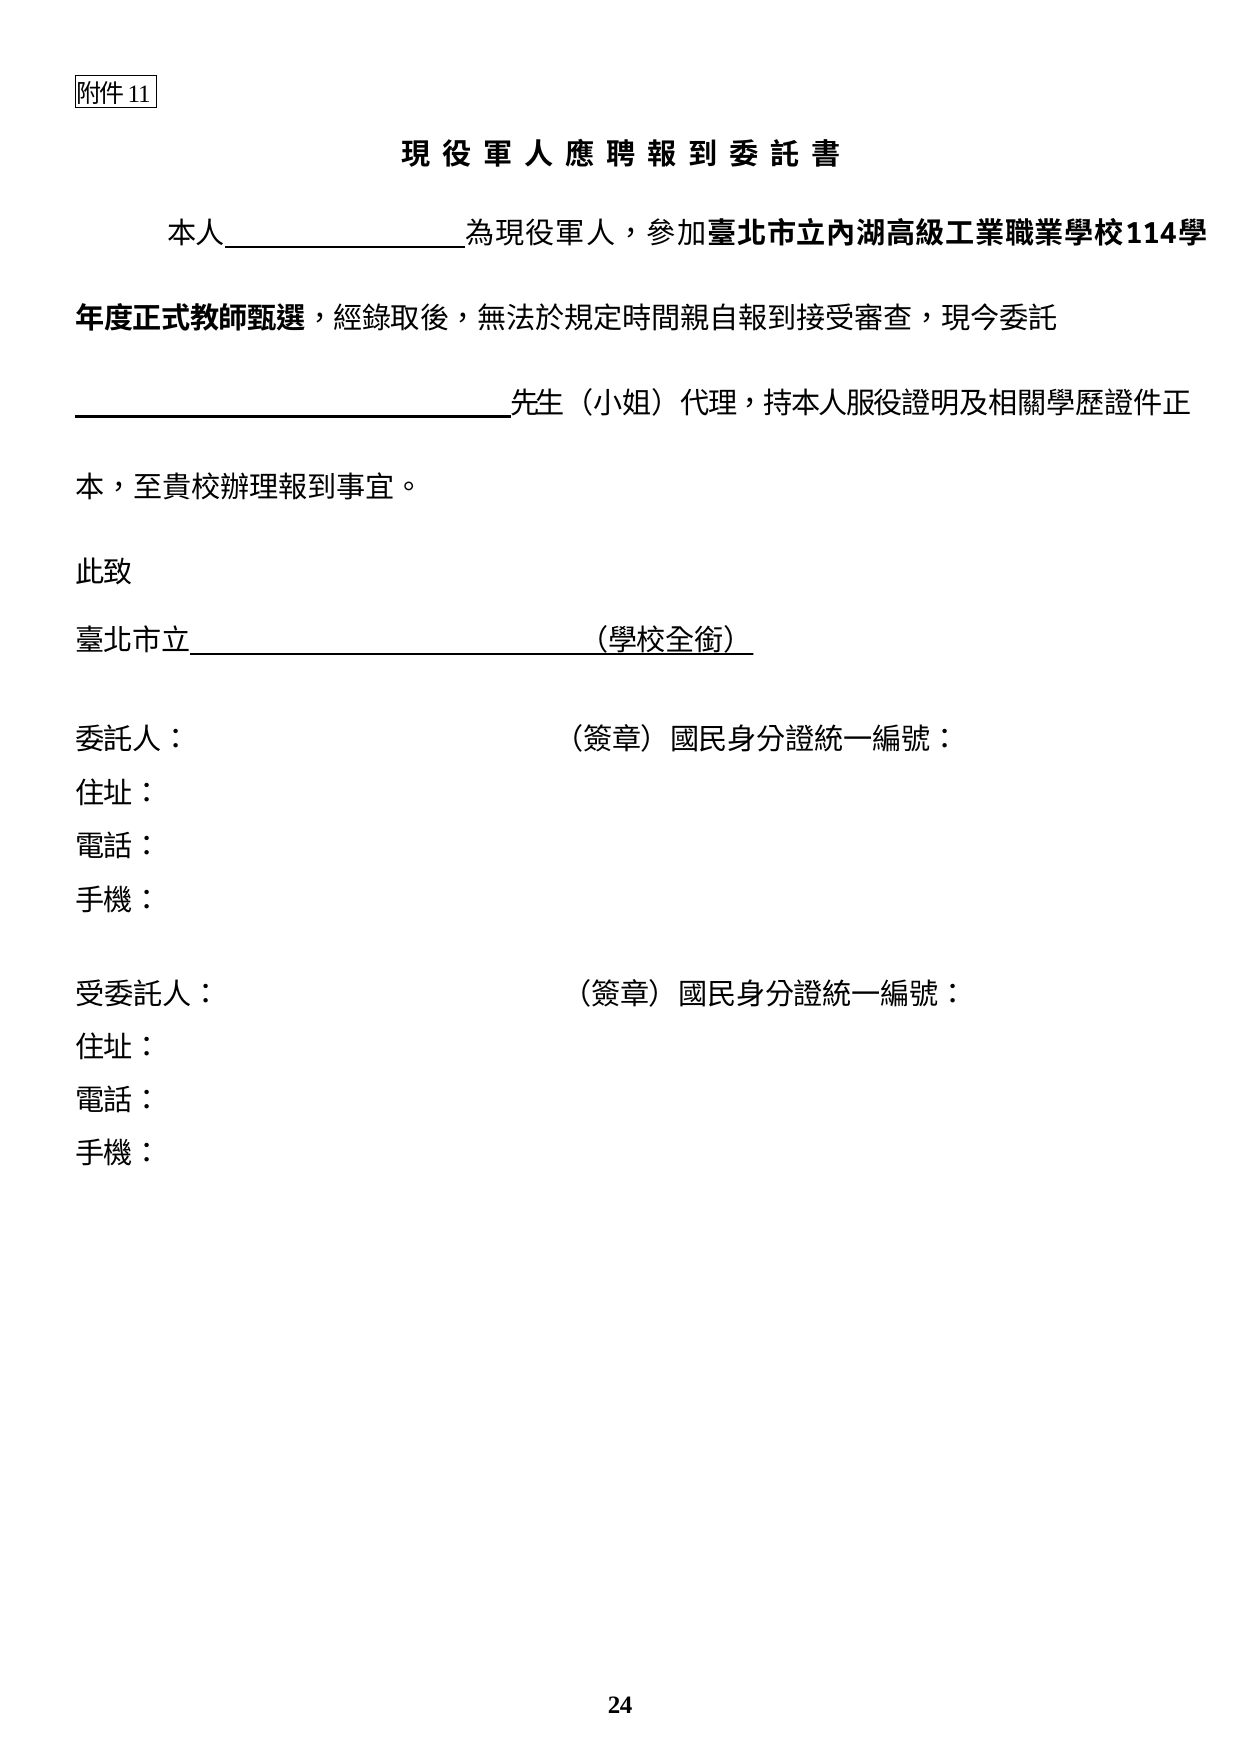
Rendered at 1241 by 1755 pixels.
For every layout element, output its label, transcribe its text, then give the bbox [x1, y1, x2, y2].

text 先生（小姐）代理，持本人服役證明及相關學歷證件正本，至貴校辦理報到事宜。 [75, 379, 1207, 506]
text 住址： [75, 1024, 1207, 1066]
text 本人 為現役軍人，參加臺北市立內湖高級工業職業學校114學年度正式教師甄選，經錄取後，無法於規定時間親自報到接受審查，現今委託 [75, 210, 1207, 337]
text 住址： [75, 769, 1207, 812]
text 臺北市立 （學校全銜） [75, 616, 1207, 659]
text 電話： [75, 823, 1207, 865]
text 受委託人： （簽章）國民身分證統一編號： [75, 971, 1207, 1013]
text 此致 [75, 548, 1207, 591]
text 手機： [75, 876, 1207, 918]
subtitle 現役軍人應聘報到委託書 [34, 130, 1207, 173]
text 委託人： （簽章）國民身分證統一編號： [75, 716, 1207, 758]
text 手機： [75, 1130, 1207, 1172]
text 附件 11 [76, 76, 156, 107]
text 電話： [75, 1077, 1207, 1119]
